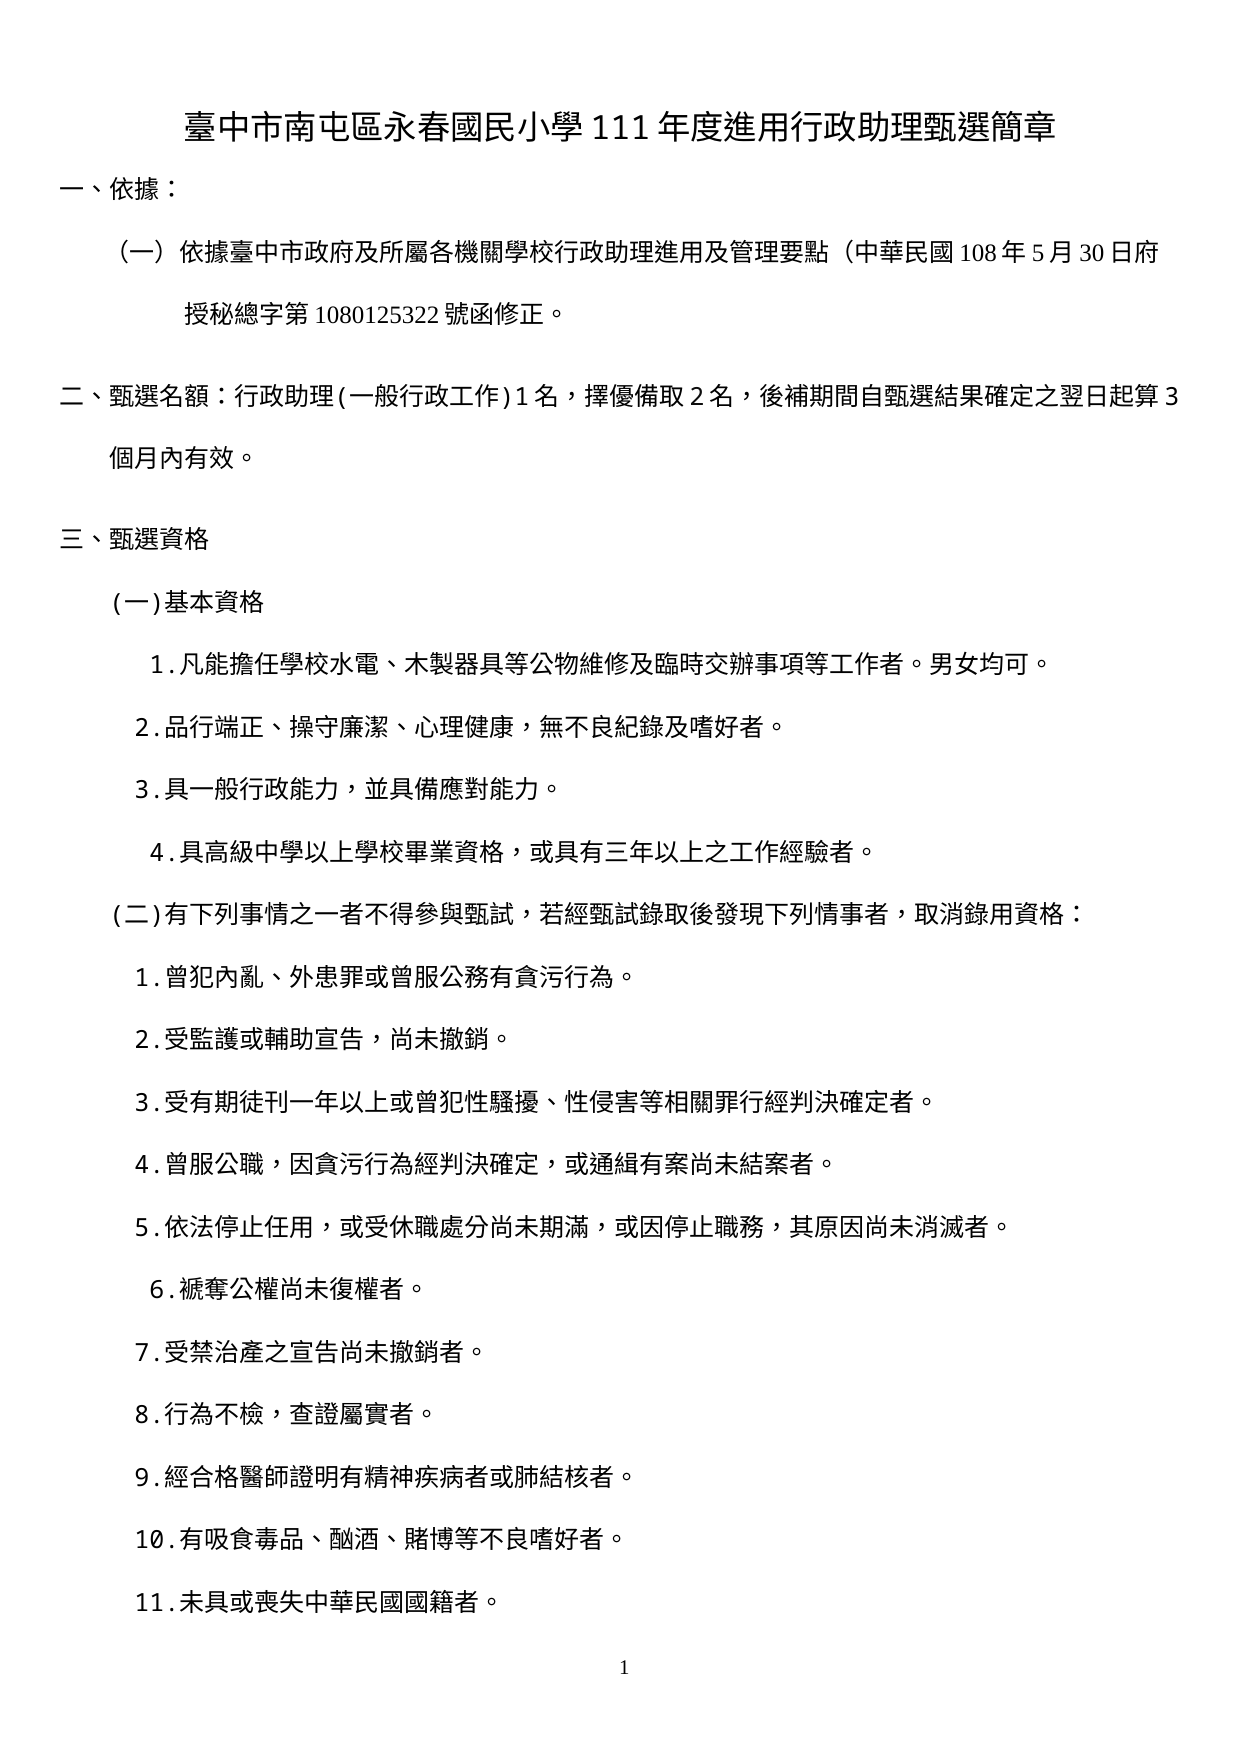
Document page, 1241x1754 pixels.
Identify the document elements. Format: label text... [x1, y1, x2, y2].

text 10.有吸食毒品、酗酒、賭博等不良嗜好者。 [59, 1496, 1181, 1559]
text （一）依據臺中市政府及所屬各機關學校行政助理進用及管理要點（中華民國108年5月30日府授秘總字第1080125322號函修正。 [59, 209, 1181, 334]
text 2.品行端正、操守廉潔、心理健康，無不良紀錄及嗜好者。 [59, 684, 1181, 746]
text 11.未具或喪失中華民國國籍者。 [59, 1559, 1181, 1621]
text 5.依法停止任用，或受休職處分尚未期滿，或因停止職務，其原因尚未消滅者。 [59, 1184, 1181, 1246]
text 臺中市南屯區永春國民小學111年度進用行政助理甄選簡章 [59, 84, 1181, 146]
text (二)有下列事情之一者不得參與甄試，若經甄試錄取後發現下列情事者，取消錄用資格： [59, 871, 1181, 934]
text 1.凡能擔任學校水電、木製器具等公物維修及臨時交辦事項等工作者。男女均可。 [59, 621, 1181, 684]
text 一、依據： [59, 146, 1181, 209]
text 7.受禁治產之宣告尚未撤銷者。 [59, 1309, 1181, 1371]
text 9.經合格醫師證明有精神疾病者或肺結核者。 [59, 1434, 1181, 1496]
text 2.受監護或輔助宣告，尚未撤銷。 [59, 996, 1181, 1059]
text 二、甄選名額：行政助理(一般行政工作)1名，擇優備取2名，後補期間自甄選結果確定之翌日起算3個月內有效。 [59, 352, 1181, 477]
text 6.褫奪公權尚未復權者。 [59, 1246, 1181, 1309]
text 8.行為不檢，查證屬實者。 [59, 1371, 1181, 1434]
text 4.曾服公職，因貪污行為經判決確定，或通緝有案尚未結案者。 [59, 1121, 1181, 1184]
text 3.受有期徒刊一年以上或曾犯性騷擾、性侵害等相關罪行經判決確定者。 [59, 1059, 1181, 1121]
text (一)基本資格 [59, 559, 1181, 621]
text 3.具一般行政能力，並具備應對能力。 [59, 746, 1181, 809]
text 三、甄選資格 [59, 496, 1181, 559]
text 4.具高級中學以上學校畢業資格，或具有三年以上之工作經驗者。 [59, 809, 1181, 871]
text 1.曾犯內亂、外患罪或曾服公務有貪污行為。 [59, 934, 1181, 996]
